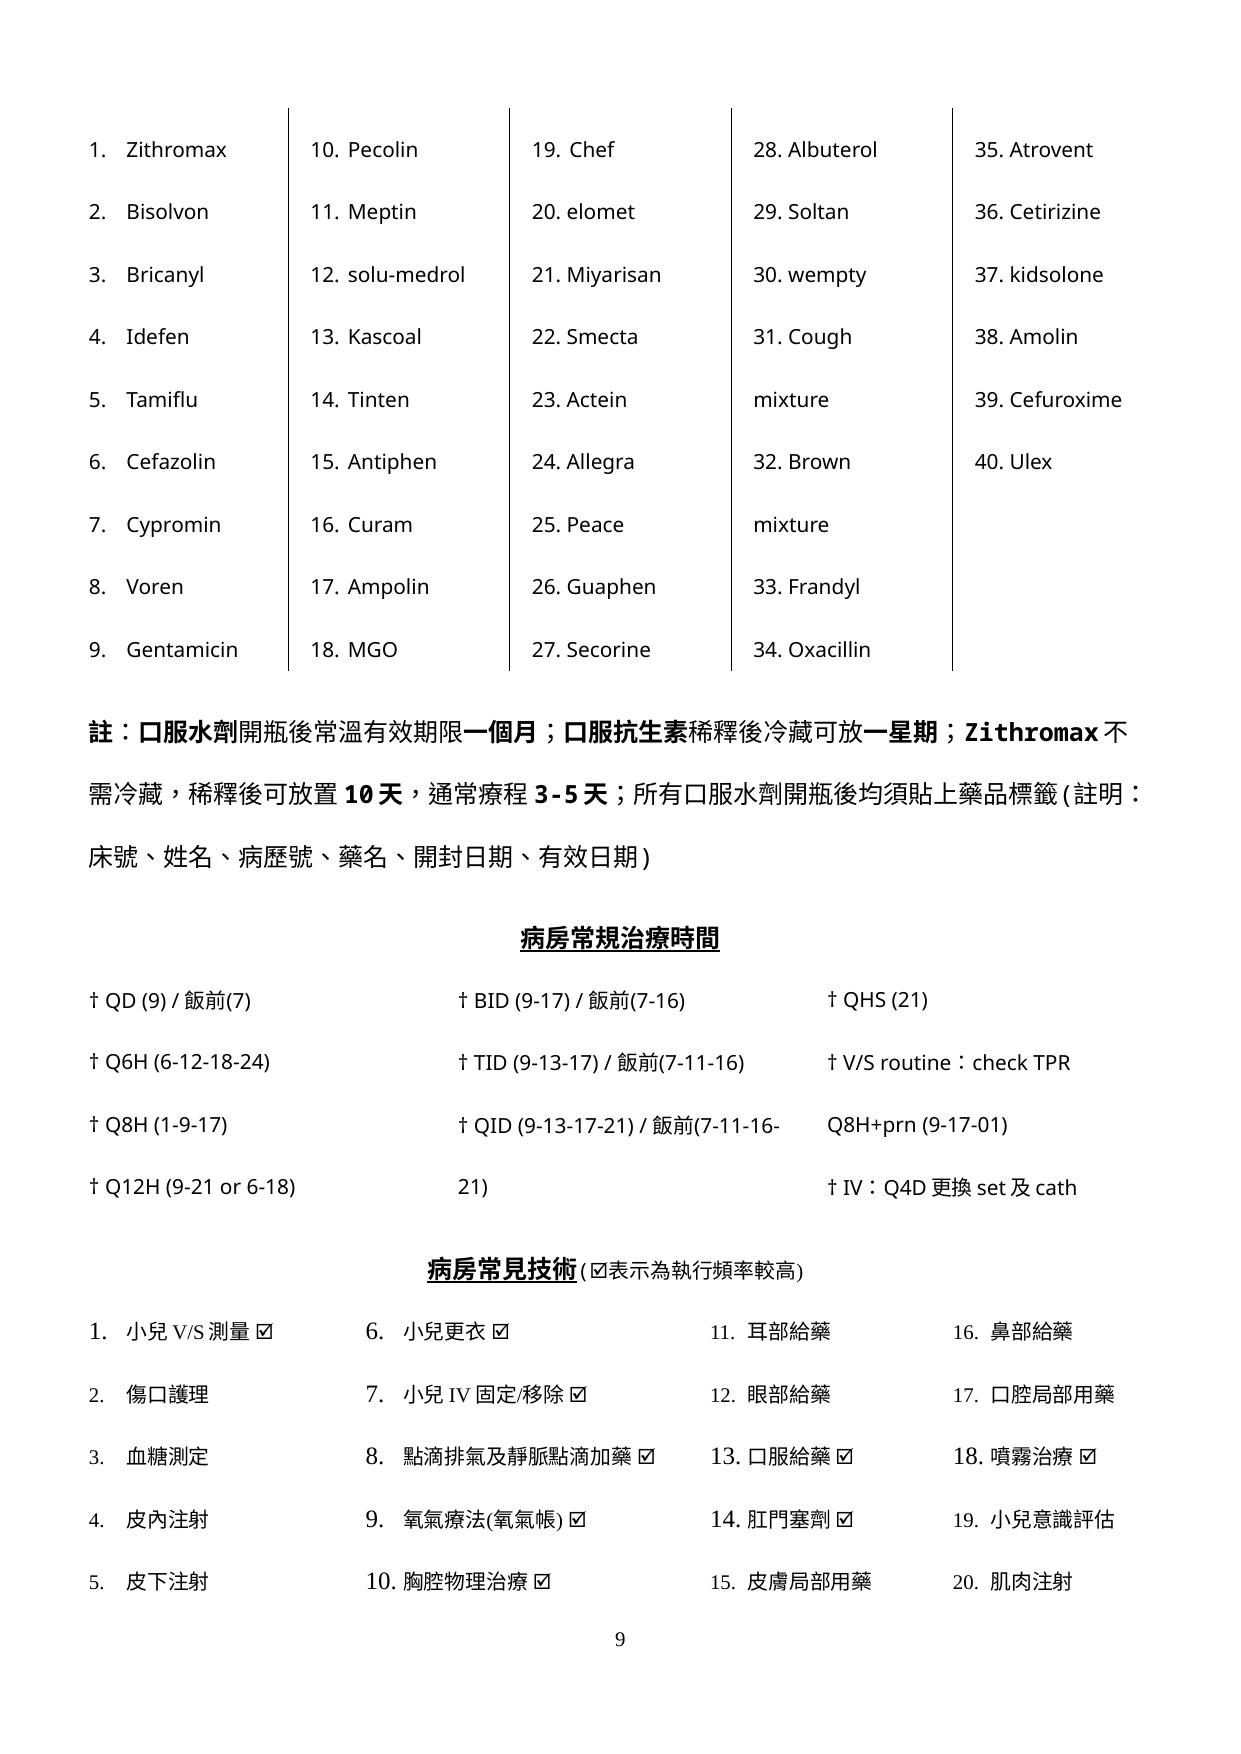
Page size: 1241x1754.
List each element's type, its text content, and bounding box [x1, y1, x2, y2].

list 小兒意識評估 [953, 1476, 1152, 1539]
text 39. Cefuroxime [974, 358, 1152, 420]
text 30. wempty [753, 233, 930, 295]
text 29. Soltan [753, 170, 930, 233]
list 肌肉注射 [953, 1539, 1152, 1601]
text † BID (9-17) / 飯前(7-16) [458, 958, 782, 1020]
list 皮下注射 [89, 1539, 321, 1601]
list Antiphen [310, 420, 487, 483]
list 鼻部給藥 [953, 1289, 1152, 1351]
text † IV：Q4D更換set及cath [827, 1145, 1152, 1208]
text 28. Albuterol [753, 108, 930, 170]
text 20. elomet [532, 170, 709, 233]
list Tinten [310, 358, 487, 420]
text 35. Atrovent [974, 108, 1152, 170]
text 38. Amolin [974, 295, 1152, 358]
list 傷口護理 [89, 1351, 321, 1414]
text † QD (9) / 飯前(7) [89, 958, 413, 1020]
text 36. Cetirizine [974, 170, 1152, 233]
text † QID (9-13-17-21) / 飯前(7-11-16-21) [458, 1083, 782, 1208]
text 21. Miyarisan [532, 233, 709, 295]
list Voren [89, 545, 266, 608]
list Bisolvon [89, 170, 266, 233]
text 32. Brown mixture [753, 420, 930, 545]
list 小兒IV固定/移除  [365, 1351, 665, 1414]
text † Q6H (6-12-18-24) [89, 1020, 413, 1083]
list 口腔局部用藥 [953, 1351, 1152, 1414]
list Bricanyl [89, 233, 266, 295]
text 40. Ulex [974, 420, 1152, 483]
list Cypromin [89, 483, 266, 545]
list solu-medrol [310, 233, 487, 295]
list Meptin [310, 170, 487, 233]
text 34. Oxacillin [753, 608, 930, 670]
text 註：口服水劑開瓶後常溫有效期限一個月；口服抗生素稀釋後冷藏可放一星期；Zithromax不需冷藏，稀釋後可放置10天，通常療程3-5天；所有口服水劑開瓶後均須貼上藥品標籤(註明：床號、姓名、病歷號、藥名、開封日期、有效日期) [89, 689, 1152, 876]
list 血糖測定 [89, 1414, 321, 1476]
text 24. Allegra [532, 420, 709, 483]
text † Q12H (9-21 or 6-18) [89, 1145, 413, 1208]
text 22. Smecta [532, 295, 709, 358]
list 皮內注射 [89, 1476, 321, 1539]
text 23. Actein [532, 358, 709, 420]
list 小兒V/S測量  [89, 1289, 321, 1351]
list 肛門塞劑  [710, 1476, 908, 1539]
text 33. Frandyl [753, 545, 930, 608]
list Zithromax [89, 108, 266, 170]
list 眼部給藥 [710, 1351, 908, 1414]
list Idefen [89, 295, 266, 358]
text † QHS (21) [827, 958, 1152, 1020]
list Chef [532, 108, 709, 170]
text † Q8H (1-9-17) [89, 1083, 413, 1145]
text 病房常見技術(表示為執行頻率較高) [89, 1226, 1152, 1289]
list Tamiflu [89, 358, 266, 420]
text † V/S routine：check TPR Q8H+prn (9-17-01) [827, 1020, 1152, 1145]
text 27. Secorine [532, 608, 709, 670]
text 26. Guaphen [532, 545, 709, 608]
list Cefazolin [89, 420, 266, 483]
list 噴霧治療  [953, 1414, 1152, 1476]
list 氧氣療法(氧氣帳)  [365, 1476, 665, 1539]
list 小兒更衣  [365, 1289, 665, 1351]
list 口服給藥  [710, 1414, 908, 1476]
text 37. kidsolone [974, 233, 1152, 295]
text 病房常規治療時間 [89, 895, 1152, 958]
list MGO [310, 608, 487, 670]
list 點滴排氣及靜脈點滴加藥  [365, 1414, 665, 1476]
text 25. Peace [532, 483, 709, 545]
list 胸腔物理治療  [365, 1539, 665, 1601]
text 31. Cough mixture [753, 295, 930, 420]
list Curam [310, 483, 487, 545]
list Gentamicin [89, 608, 266, 670]
list 皮膚局部用藥 [710, 1539, 908, 1601]
list Ampolin [310, 545, 487, 608]
text † TID (9-13-17) / 飯前(7-11-16) [458, 1020, 782, 1083]
list 耳部給藥 [710, 1289, 908, 1351]
list Kascoal [310, 295, 487, 358]
list Pecolin [310, 108, 487, 170]
